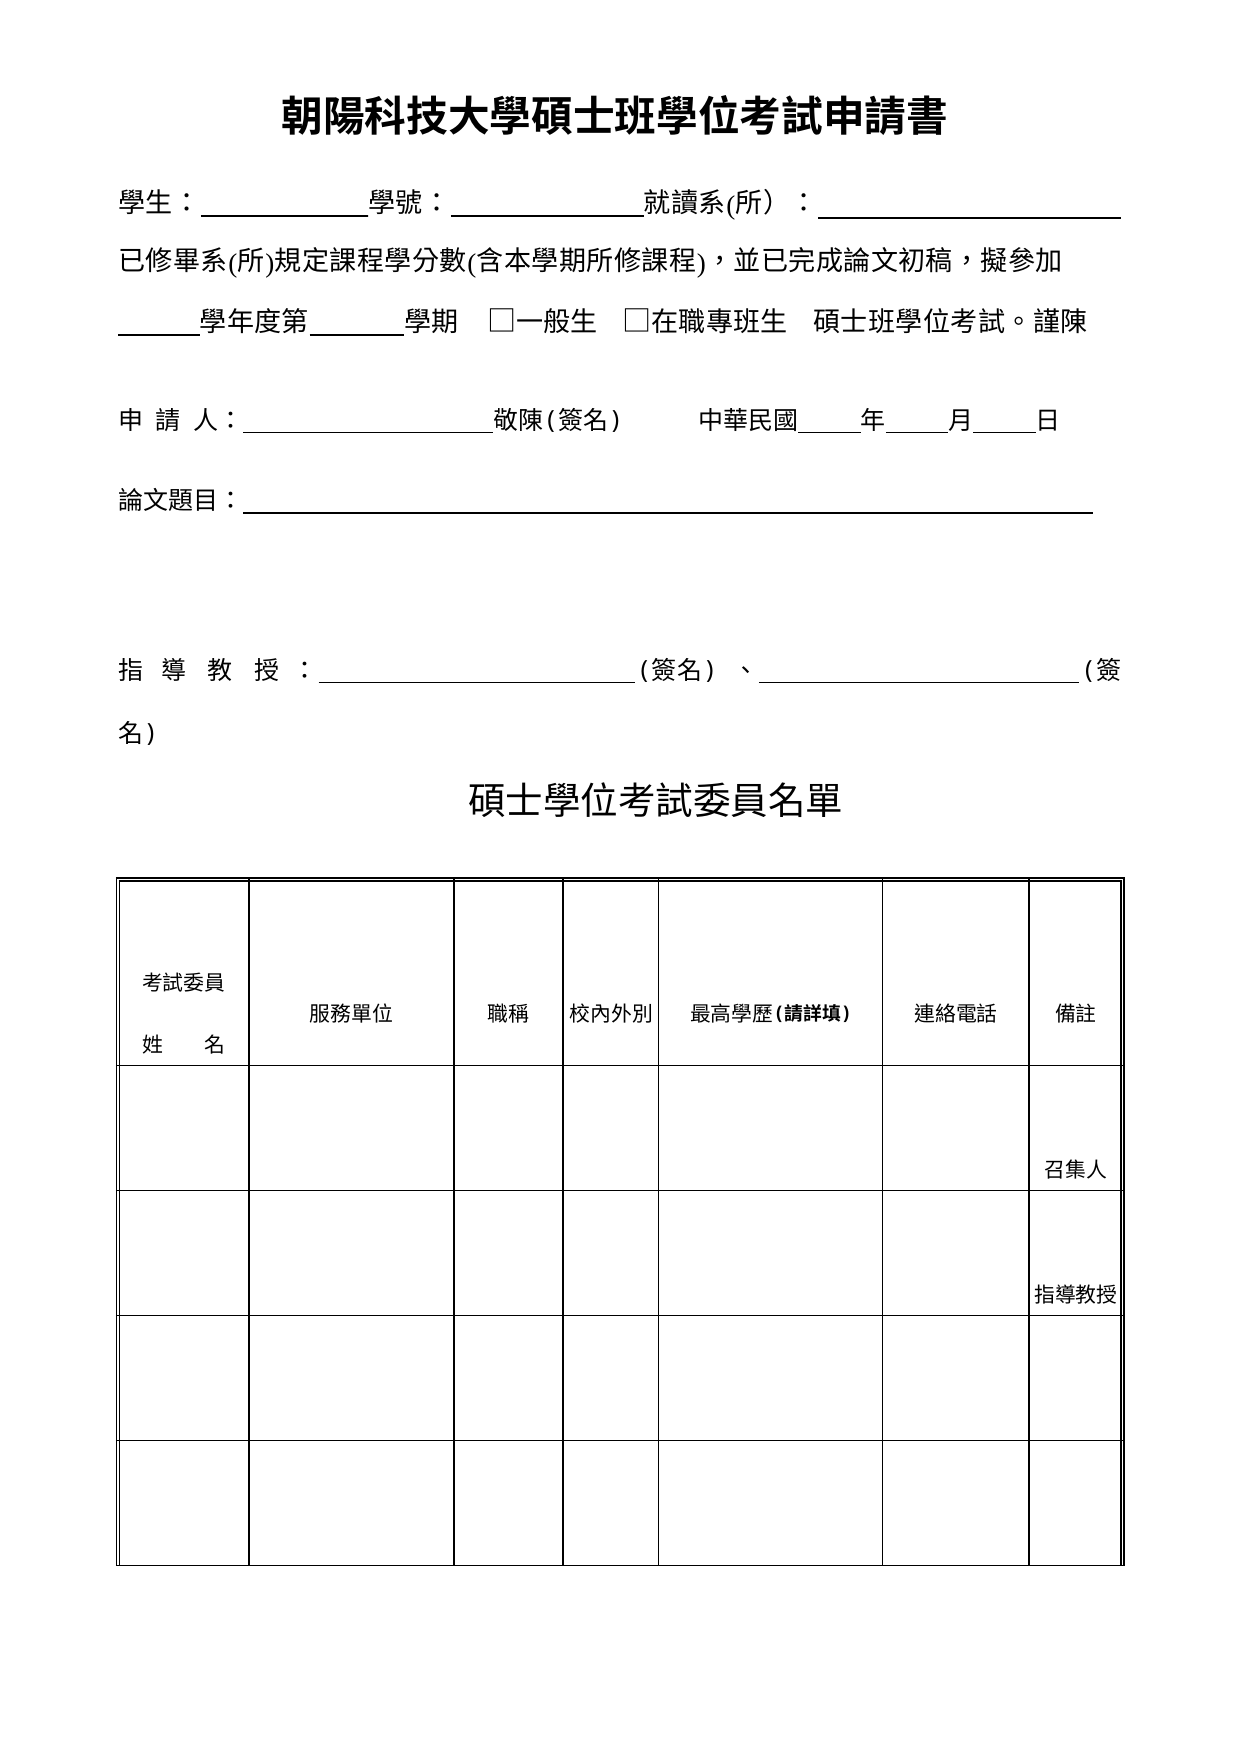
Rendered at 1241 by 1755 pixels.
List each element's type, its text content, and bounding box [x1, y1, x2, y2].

table_cell [120, 1441, 248, 1564]
table_cell [120, 1191, 248, 1314]
table_cell [659, 1191, 882, 1314]
table_cell [564, 1066, 658, 1189]
text 指 導 教 授 ： (簽名) 、 (簽名) [118, 627, 1122, 752]
text 學年度第 學期 □一般生 □在職專班生 碩士班學位考試。謹陳 [118, 297, 1122, 339]
table_header 最高學歷(請詳填) [659, 882, 882, 1064]
table_cell [250, 1316, 453, 1439]
table_cell 指導教授 [1030, 1191, 1120, 1314]
table_cell [120, 1066, 248, 1189]
table_cell [883, 1191, 1028, 1314]
table_cell [883, 1066, 1028, 1189]
table_cell [564, 1316, 658, 1439]
table_cell [564, 1191, 658, 1314]
table_cell [883, 1316, 1028, 1439]
table_header 考試委員 姓 名 [120, 882, 248, 1064]
table_cell [250, 1441, 453, 1564]
table_cell [564, 1441, 658, 1564]
table_cell [455, 1066, 562, 1189]
text 學生： 學號： 就讀系(所）： , [118, 181, 1122, 220]
table_cell [659, 1316, 882, 1439]
table_header 職稱 [455, 882, 562, 1064]
table_header 備註 [1030, 882, 1120, 1064]
text 已修畢系(所)規定課程學分數(含本學期所修課程)，並已完成論文初稿，擬參加 [118, 239, 1122, 278]
text 朝陽科技大學碩士班學位考試申請書 [107, 83, 1122, 144]
table_header 校內外別 [564, 882, 658, 1064]
table_cell [1030, 1441, 1120, 1564]
table_cell [455, 1316, 562, 1439]
table_cell [1030, 1316, 1120, 1439]
table_cell [250, 1191, 453, 1314]
text 申 請 人： 敬陳(簽名) 中華民國 年 月 日 [118, 377, 1122, 439]
table_header 連絡電話 [883, 882, 1028, 1064]
table_cell [659, 1066, 882, 1189]
table_cell [120, 1316, 248, 1439]
table_cell [250, 1066, 453, 1189]
text 論文題目： [43, 486, 1123, 516]
table_header 服務單位 [250, 882, 453, 1064]
text 碩士學位考試委員名單 [118, 789, 1122, 821]
table_cell [455, 1191, 562, 1314]
table_cell [659, 1441, 882, 1564]
table_cell 召集人 [1030, 1066, 1120, 1189]
table_cell [883, 1441, 1028, 1564]
table_cell [455, 1441, 562, 1564]
